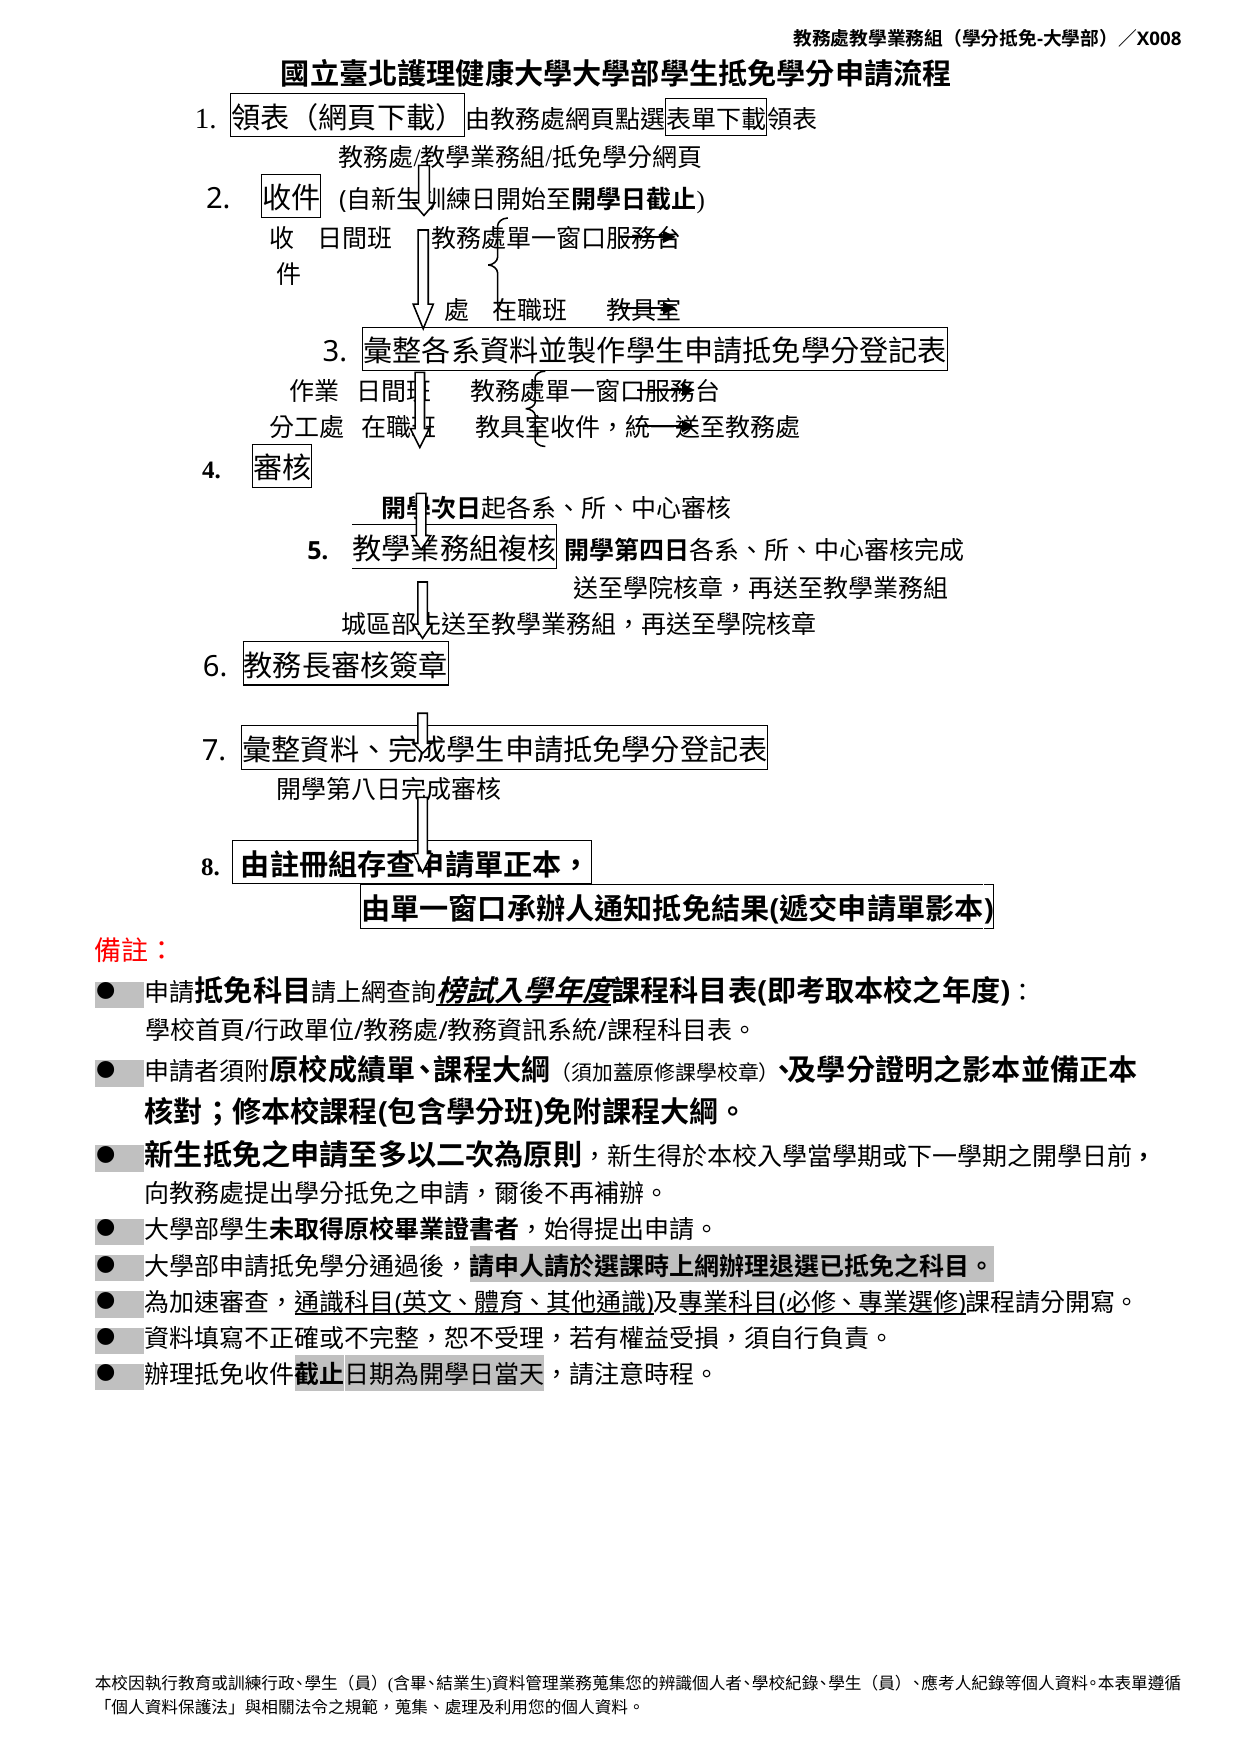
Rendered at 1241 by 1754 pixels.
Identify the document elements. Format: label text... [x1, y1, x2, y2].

text 開學第八日完成審核 [94, 770, 1138, 806]
text 作業 日間班 教務處單一窗口服務台 [535, 371, 1138, 407]
text 彙整資料、完成學生申請抵免學分登記表 [242, 726, 767, 769]
text 分工處 在職班 教具室收件，統一送至教務處 [94, 407, 416, 444]
list 大學部學生未取得原校畢業證書者，始得提出申請。 [94, 1210, 1158, 1246]
table_header [41, 504, 250, 541]
text 由教務處網頁點選表單下載領表 [465, 93, 1138, 137]
list 申請抵免科目請上網查詢榜試入學年度課程科目表(即考取本校之年度)： 學校首頁/行政單位/教務處/教務資訊系統/課程科目表。 [94, 968, 1138, 1047]
text 作業 日間班 教務處單一窗口服務台 [426, 371, 538, 407]
text [948, 327, 1138, 371]
text (自新生訓練日開始至開學日截止) [321, 174, 1138, 218]
text 國立臺北護理健康大學大學部學生抵免學分申請流程 [94, 51, 1138, 93]
text [94, 291, 421, 327]
text [494, 254, 1138, 291]
list 辦理抵免收件截止日期為開學日當天，請注意時程。 [94, 1355, 1138, 1391]
list 大學部申請抵免學分通過後，請申人請於選課時上網辦理退選已抵免之科目。 [94, 1246, 1138, 1282]
text 作業 日間班 教務處單一窗口服務台 [94, 371, 414, 407]
text 6. [94, 641, 243, 686]
text 城區部先送至教學業務組，再送至學院核章 [94, 605, 1138, 641]
text [430, 254, 496, 291]
text 1. [94, 93, 230, 137]
list 新生抵免之申請至多以二次為原則，新生得於本校入學當學期或下一學期之開學日前，向教務處提出學分抵免之申請，爾後不再補辦。 [94, 1131, 1158, 1210]
list 教學業務組複核 開學第四日各系、所、中心審核完成 [307, 524, 556, 569]
text 分工處 在職班 教具室收件，統一送至教務處 [423, 407, 535, 444]
text 由註冊組存查申請單正本， [233, 841, 591, 883]
list 申請者須附原校成績單、課程大綱（須加蓋原修課學校章）、及學分證明之影本並備正本核對；修本校課程(包含學分班)免附課程大綱。 [94, 1047, 1138, 1131]
text 教務處/教學業務組/抵免學分網頁 [94, 137, 1138, 174]
text 收 日間班 教務處單一窗口服務台 [499, 218, 1138, 254]
text 彙整各系資料並製作學生申請抵免學分登記表 [363, 328, 947, 370]
text 件 [94, 254, 417, 291]
text 審核 [253, 445, 311, 487]
list 教學業務組複核 開學第四日各系、所、中心審核完成 [557, 524, 1138, 569]
text 收 日間班 教務處單一窗口服務台 [94, 218, 501, 254]
text 由單一窗口承辦人通知抵免結果(遞交申請單影本) [361, 885, 993, 928]
text 領表（網頁下載） [231, 94, 464, 136]
text 7. [94, 725, 241, 770]
list 資料填寫不正確或不完整，恕不受理，若有權益受損，須自行負責。 [94, 1319, 1138, 1355]
list 為加速審查，通識科目(英文、體育、其他通識)及專業科目(必修、專業選修)課程請分開寫。 [94, 1282, 1138, 1319]
text [768, 725, 1138, 770]
text 2. [94, 174, 261, 218]
text 開學次日起各系、所、中心審核 [94, 488, 1138, 524]
text 分工處 在職班 教具室收件，統一送至教務處 [532, 407, 1138, 444]
text 8. [94, 840, 232, 884]
text 備註： [94, 929, 1138, 968]
text 處 在職班 教具室 [426, 291, 1138, 327]
text [592, 840, 1138, 884]
text 送至學院核章，再送至教學業務組 [94, 569, 1138, 605]
text [449, 641, 1138, 686]
text 收件 [262, 175, 320, 217]
text [312, 444, 1138, 488]
text [994, 884, 1138, 929]
text 4. [94, 444, 252, 488]
text 教務長審核簽章 [244, 642, 448, 684]
text 3. [94, 327, 362, 371]
